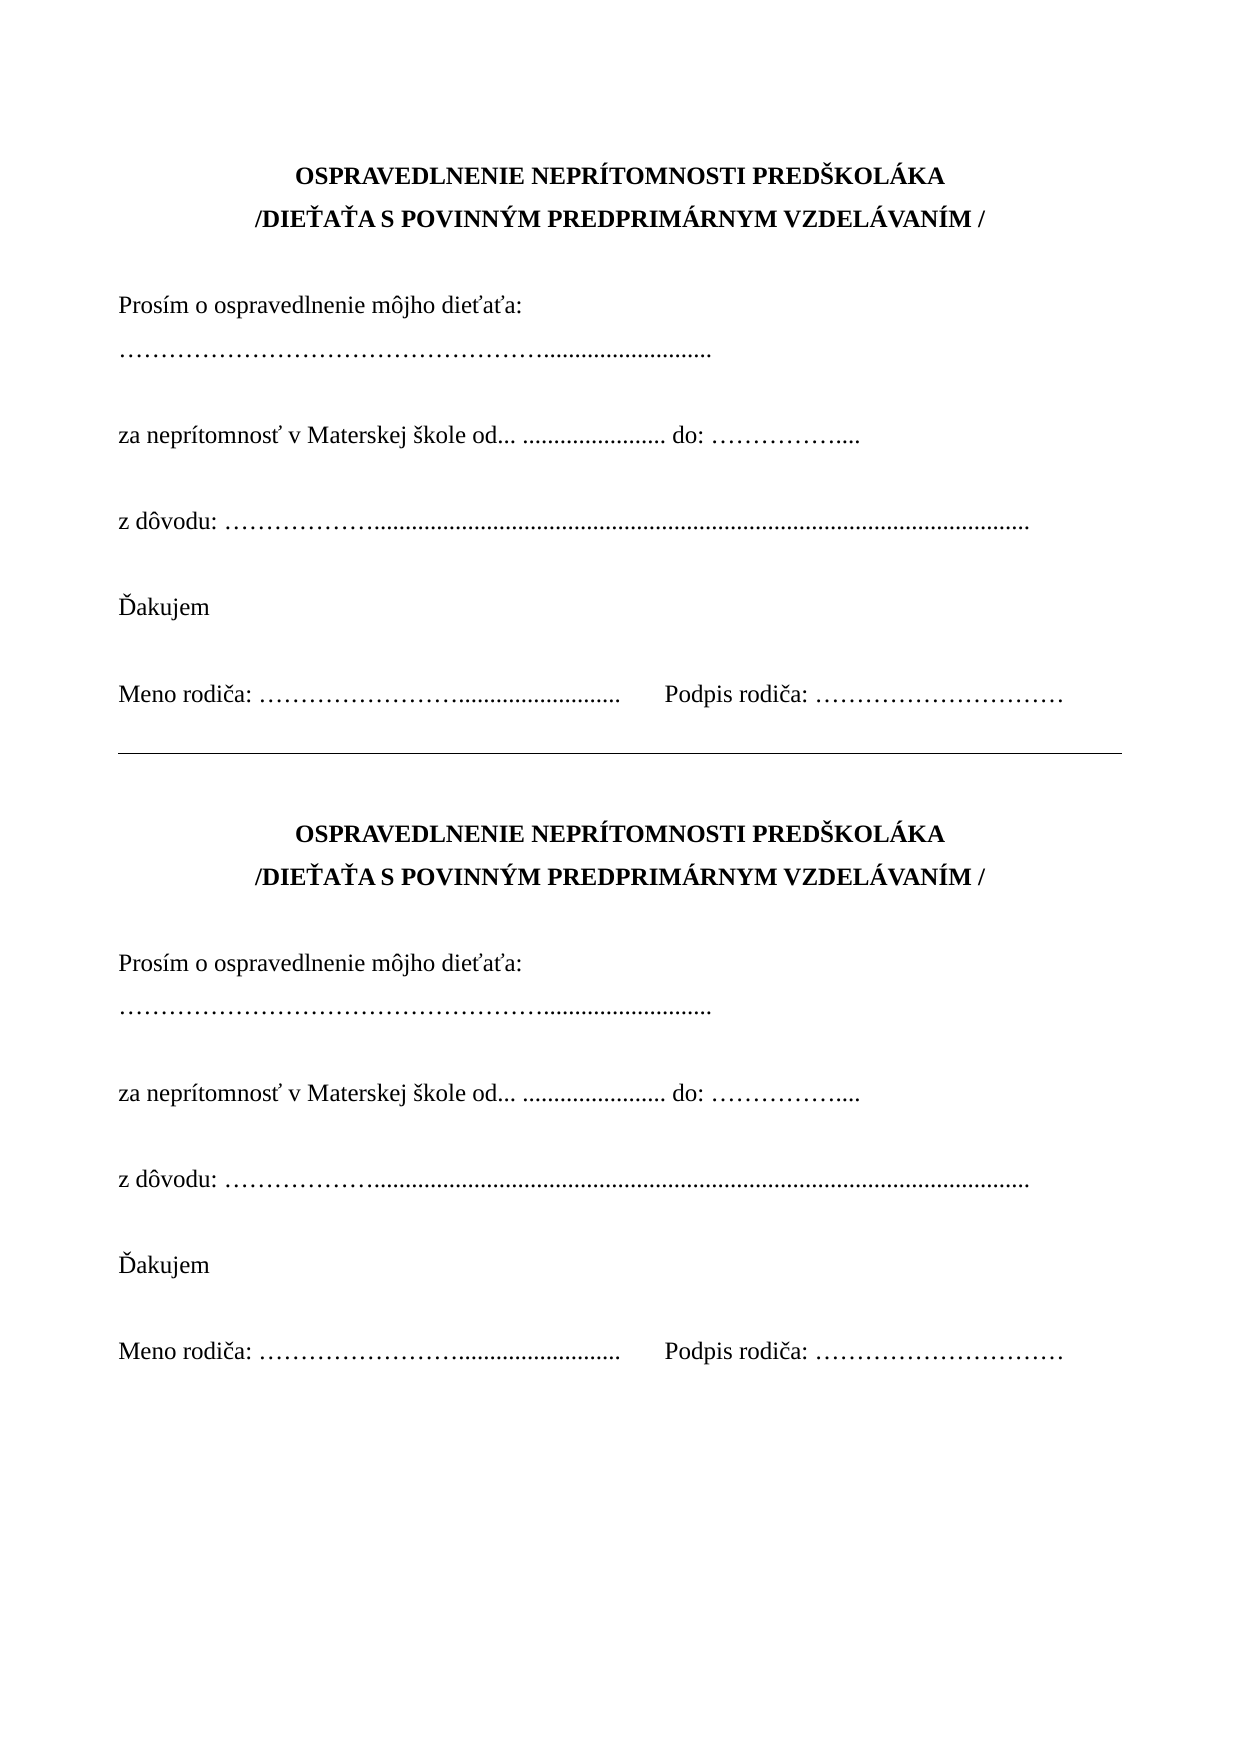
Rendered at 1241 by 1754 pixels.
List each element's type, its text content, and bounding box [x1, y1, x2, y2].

text z dôvodu: ………………......................................................................................................... [118, 506, 1122, 535]
text OSPRAVEDLNENIE NEPRÍTOMNOSTI PREDŠKOLÁKA [118, 819, 1122, 848]
text OSPRAVEDLNENIE NEPRÍTOMNOSTI PREDŠKOLÁKA [118, 161, 1122, 190]
text Ďakujem [118, 1250, 1122, 1279]
text Prosím o ospravedlnenie môjho dieťaťa: ……………………………………………........................... [118, 948, 1122, 1020]
text /DIEŤAŤA S POVINNÝM PREDPRIMÁRNYM VZDELÁVANÍM / [118, 862, 1122, 891]
text Meno rodiča: …………………….......................... Podpis rodiča: ………………………… [118, 679, 1122, 707]
text Meno rodiča: …………………….......................... Podpis rodiča: ………………………… [118, 1336, 1122, 1365]
text /DIEŤAŤA S POVINNÝM PREDPRIMÁRNYM VZDELÁVANÍM / [118, 204, 1122, 233]
text za neprítomnosť v Materskej škole od... ....................... do: …………….... [118, 1078, 1122, 1106]
text z dôvodu: ………………......................................................................................................... [118, 1164, 1122, 1193]
text Ďakujem [118, 592, 1122, 621]
text za neprítomnosť v Materskej škole od... ....................... do: …………….... [118, 420, 1122, 449]
text Prosím o ospravedlnenie môjho dieťaťa: ……………………………………………........................... [118, 291, 1122, 362]
